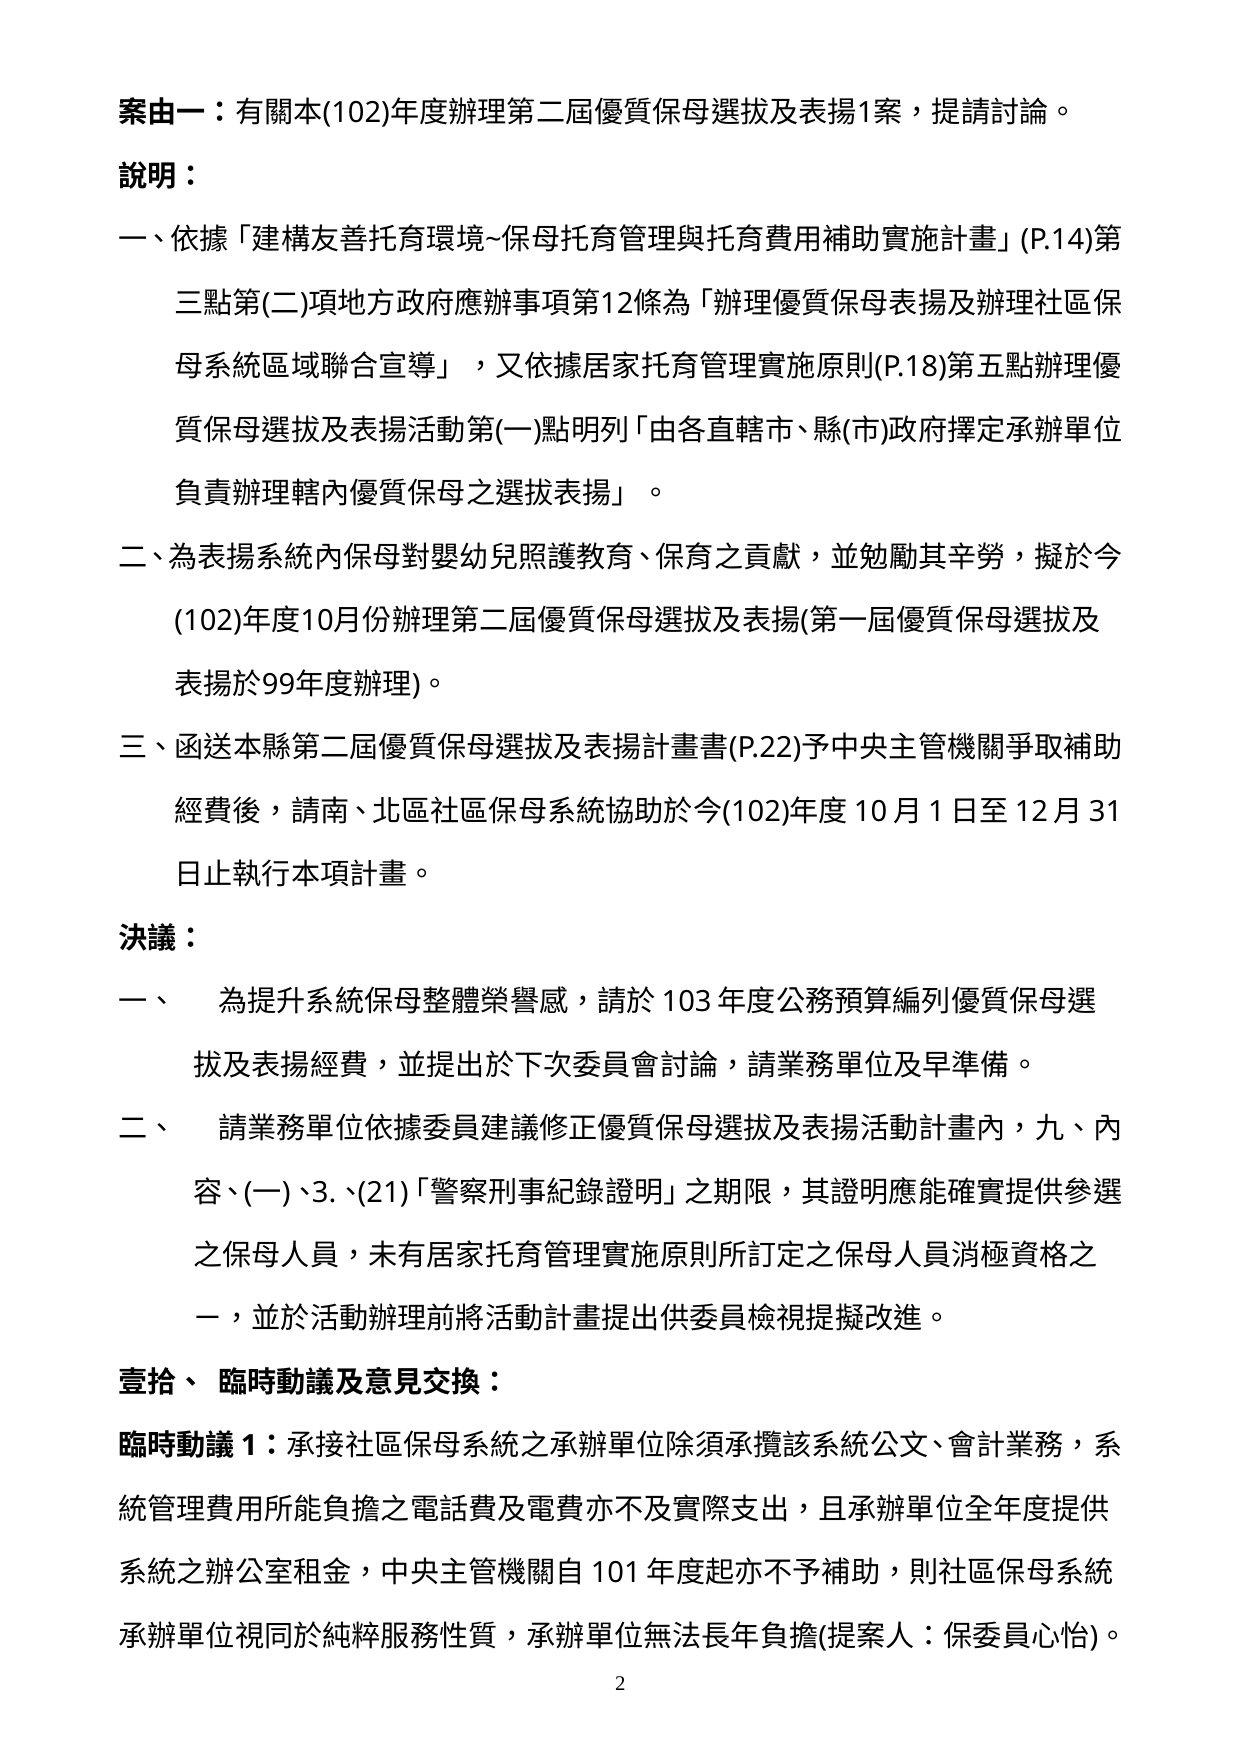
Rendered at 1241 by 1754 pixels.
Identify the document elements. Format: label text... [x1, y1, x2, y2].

text 二、為表揚系統內保母對嬰幼兒照護教育、保育之貢獻，並勉勵其辛勞，擬於今(102)年度10月份辦理第二屆優質保母選拔及表揚(第一屆優質保母選拔及表揚於99年度辦理)。 [118, 533, 1122, 703]
text 說明： [118, 152, 1122, 194]
list 為提升系統保母整體榮譽感，請於103年度公務預算編列優質保母選拔及表揚經費，並提出於下次委員會討論，請業務單位及早準備。 [118, 978, 1122, 1083]
text 臨時動議1：承接社區保母系統之承辦單位除須承攬該系統公文、會計業務，系統管理費用所能負擔之電話費及電費亦不及實際支出，且承辦單位全年度提供系統之辦公室租金，中央主管機關自101年度起亦不予補助，則社區保母系統承辦單位視同於純粹服務性質，承辦單位無法長年負擔(提案人：保委員心怡)。 [118, 1422, 1122, 1655]
text 案由一：有關本(102)年度辦理第二屆優質保母選拔及表揚1案，提請討論。 [118, 89, 1122, 131]
list 請業務單位依據委員建議修正優質保母選拔及表揚活動計畫內，九、內容、(一)、3.、(21)「警察刑事紀錄證明」之期限，其證明應能確實提供參選之保母人員，未有居家托育管理實施原則所訂定之保母人員消極資格之ㄧ，並於活動辦理前將活動計畫提出供委員檢視提擬改進。 [118, 1105, 1122, 1337]
text 決議： [118, 914, 1122, 957]
text 三、函送本縣第二屆優質保母選拔及表揚計畫書(P.22)予中央主管機關爭取補助經費後，請南、北區社區保母系統協助於今(102)年度10月1日至12月31日止執行本項計畫。 [118, 724, 1122, 893]
text 一、依據「建構友善托育環境~保母托育管理與托育費用補助實施計畫」(P.14)第三點第(二)項地方政府應辦事項第12條為「辦理優質保母表揚及辦理社區保母系統區域聯合宣導」，又依據居家托育管理實施原則(P.18)第五點辦理優質保母選拔及表揚活動第(一)點明列「由各直轄市、縣(市)政府擇定承辦單位負責辦理轄內優質保母之選拔表揚」。 [118, 216, 1122, 512]
list 臨時動議及意見交換： [118, 1358, 1122, 1401]
